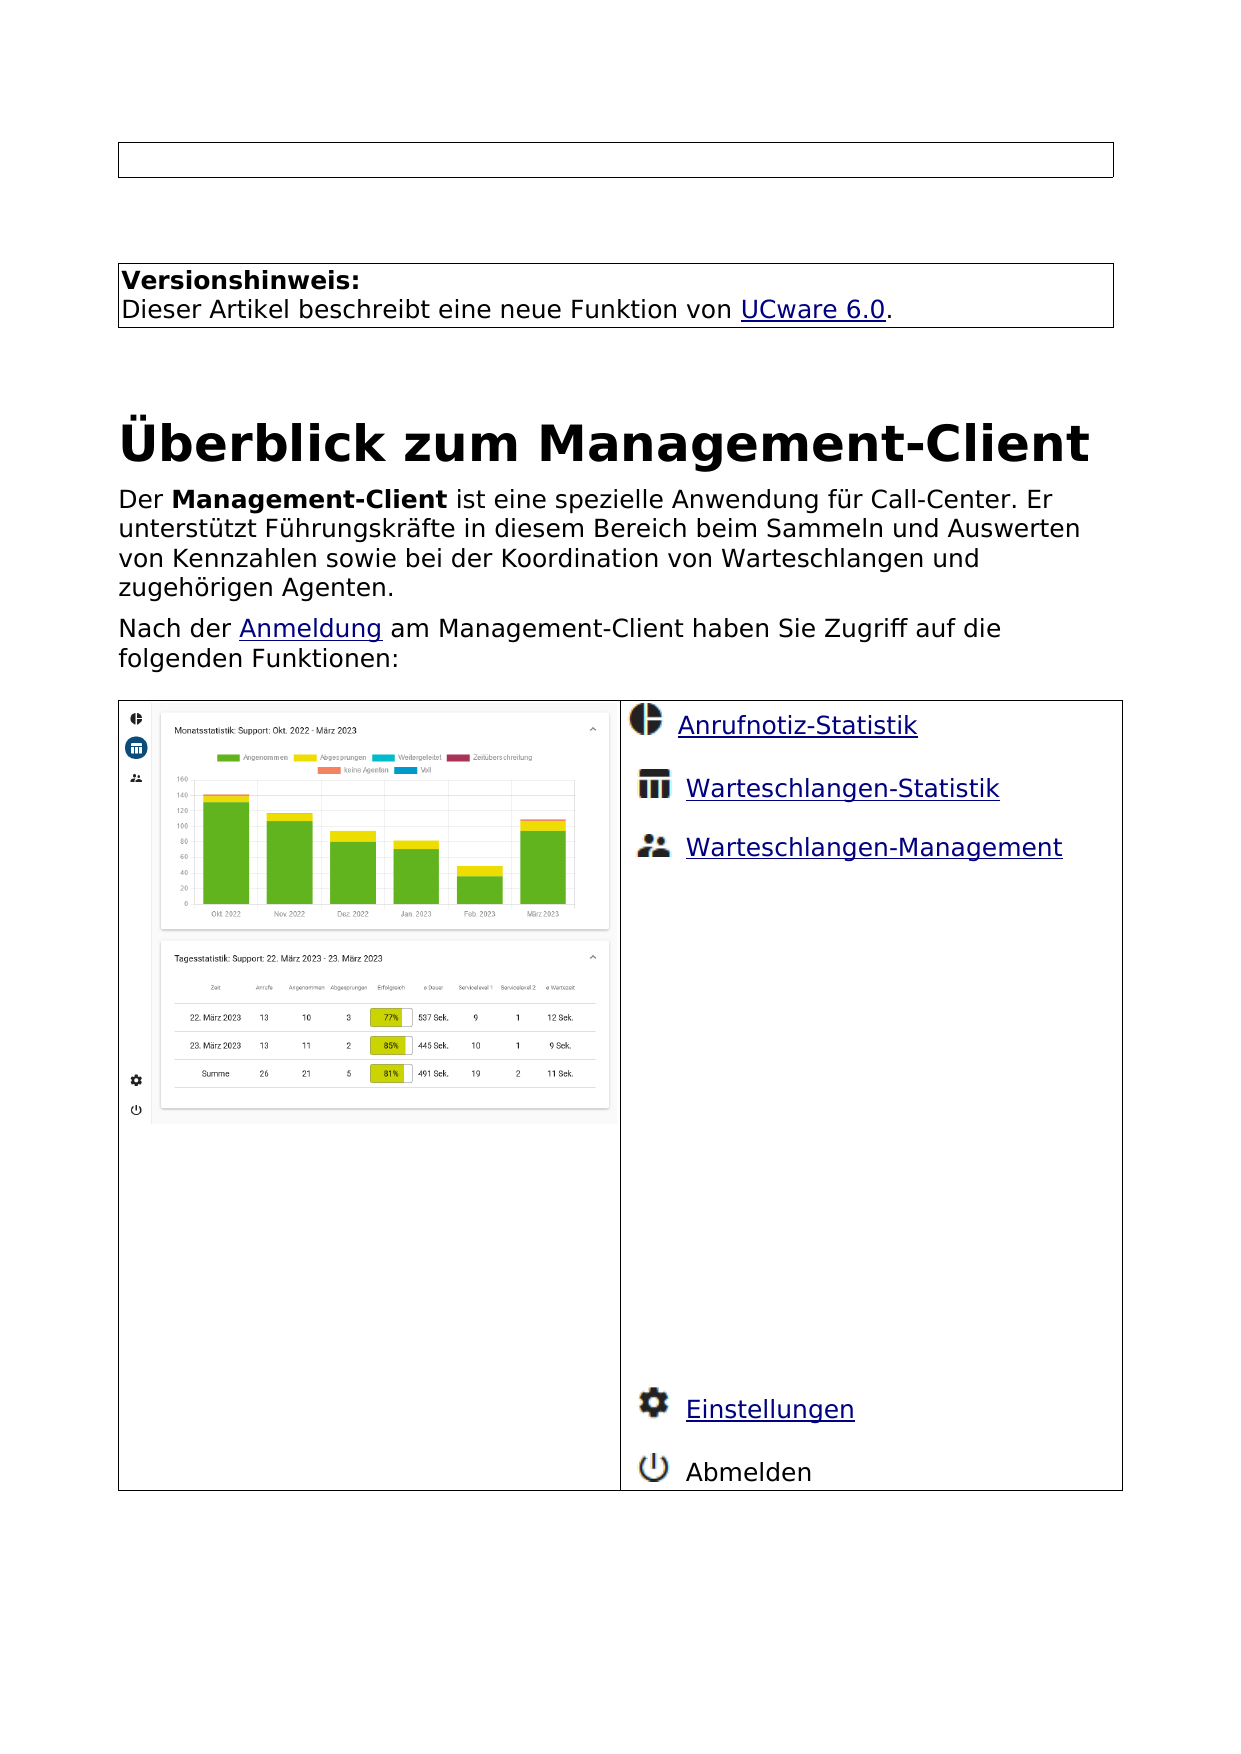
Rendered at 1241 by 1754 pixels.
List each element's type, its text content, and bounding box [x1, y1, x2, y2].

picture [630, 1387, 678, 1419]
table_header Anrufnotiz-Statistik Warteschlangen-Statistik Warteschlangen-Management Einstellungen Abmelden [621, 701, 1122, 1490]
text Der Management-Client ist eine spezielle Anwendung für Call-Center. Er unterstützt Führungskräfte in diesem Bereich beim Sammeln und Auswerten von Kennzahlen sowie bei der Koordination von Warteschlangen und zugehörigen Agenten. [118, 486, 1122, 602]
picture [630, 1453, 678, 1482]
table_header [119, 143, 1113, 177]
picture [630, 769, 678, 798]
picture [622, 703, 670, 735]
subtitle Überblick zum Management-Client [118, 415, 1122, 473]
picture [630, 834, 678, 857]
table_header Versionshinweis: Dieser Artikel beschreibt eine neue Funktion von UCware 6.0. [119, 264, 1113, 327]
picture [121, 703, 618, 1124]
table_header [119, 701, 620, 1490]
text Nach der Anmeldung am Management-Client haben Sie Zugriff auf die folgenden Funktionen: [118, 615, 1122, 673]
